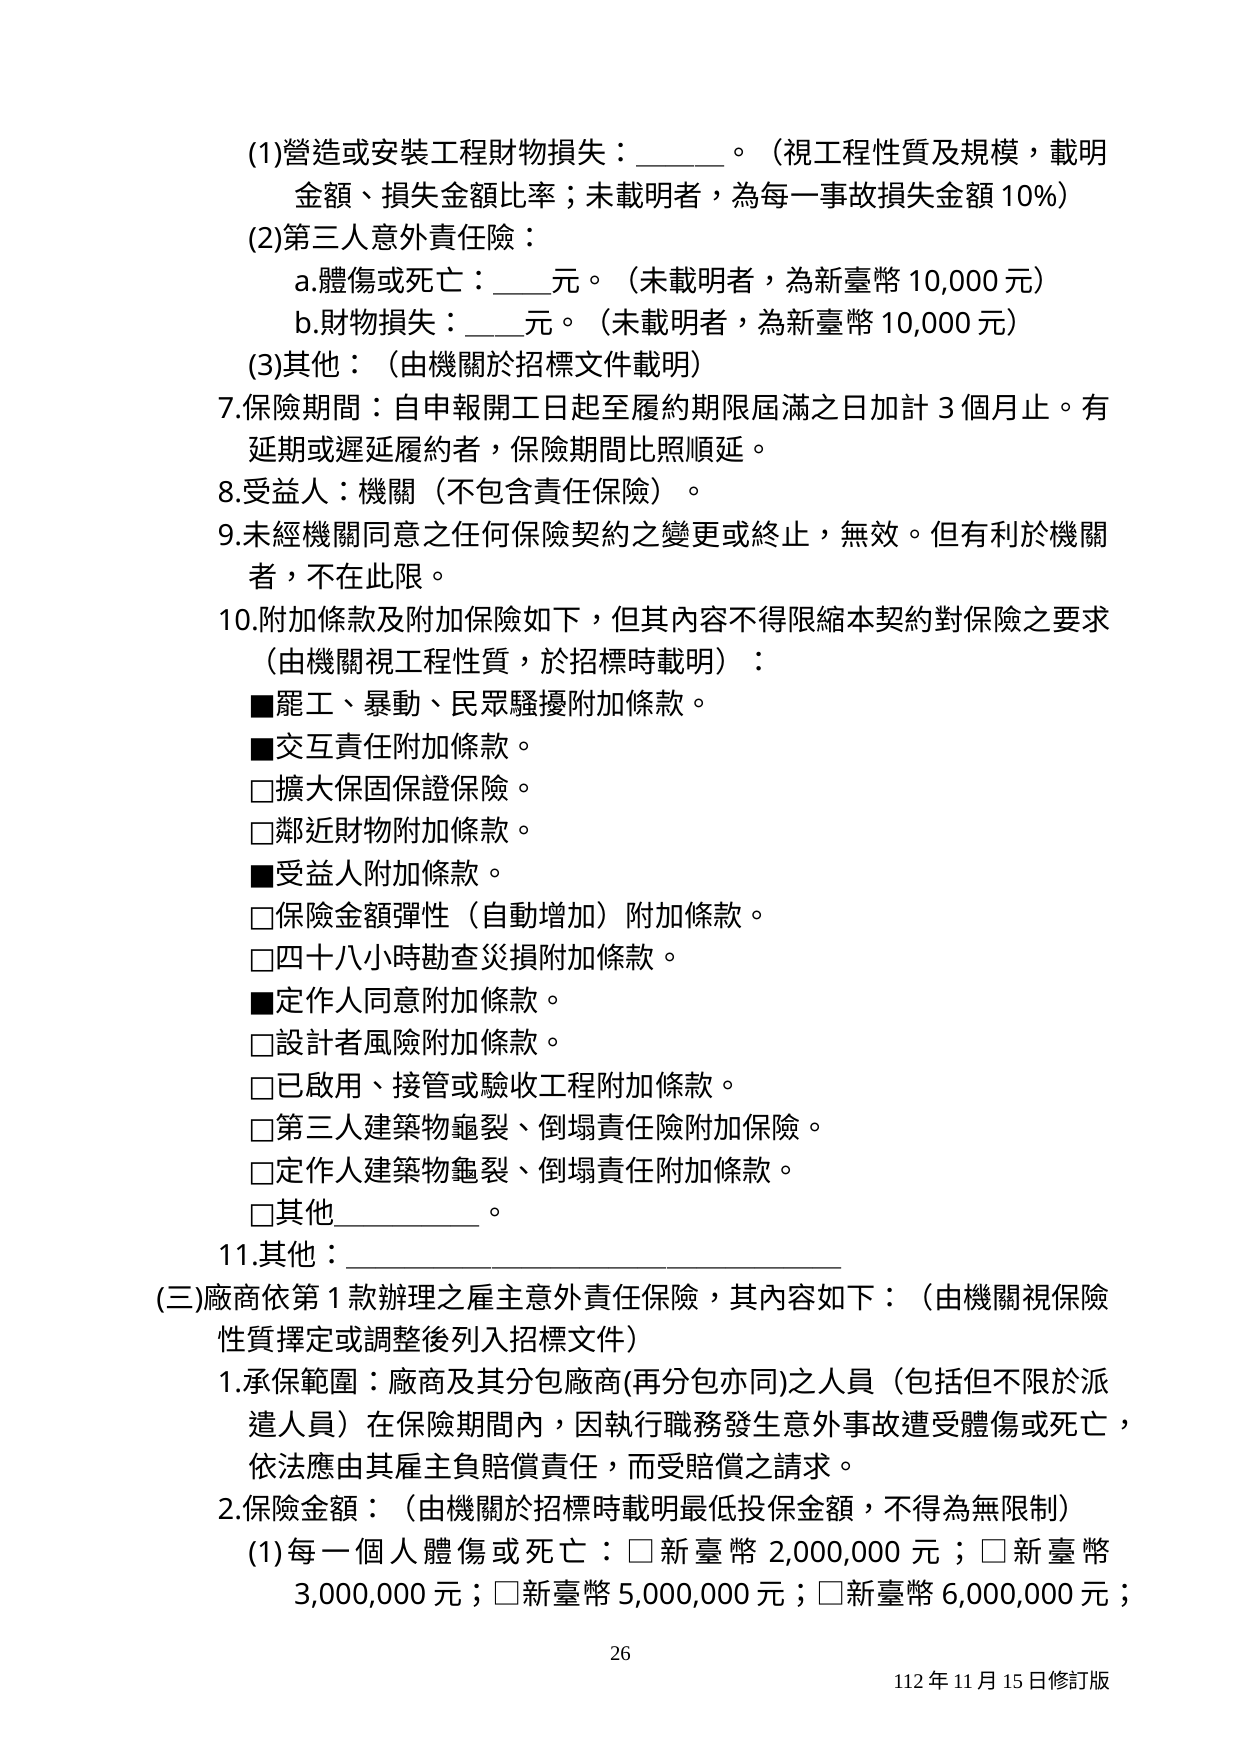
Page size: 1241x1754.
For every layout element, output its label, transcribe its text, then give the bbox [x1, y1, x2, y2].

text 9.未經機關同意之任何保險契約之變更或終止，無效。但有利於機關者，不在此限。 [217, 511, 1110, 596]
text □其他＿＿＿＿＿。 [248, 1189, 1110, 1232]
text 11.其他：＿＿＿＿＿＿＿＿＿＿＿＿＿＿＿＿＿ [217, 1232, 1110, 1274]
text □鄰近財物附加條款。 [248, 808, 1110, 850]
text 1.承保範圍：廠商及其分包廠商(再分包亦同)之人員（包括但不限於派遣人員）在保險期間內，因執行職務發生意外事故遭受體傷或死亡，依法應由其雇主負賠償責任，而受賠償之請求。 [217, 1359, 1110, 1486]
text a.體傷或死亡：＿＿元。（未載明者，為新臺幣10,000元） [294, 257, 1110, 299]
text (三)廠商依第1款辦理之雇主意外責任保險，其內容如下：（由機關視保險性質擇定或調整後列入招標文件） [156, 1274, 1110, 1359]
text □擴大保固保證保險。 [248, 766, 1110, 808]
text (1)每一個人體傷或死亡：□新臺幣2,000,000元；□新臺幣3,000,000元；□新臺幣5,000,000元；□新臺幣6,000,000元；□新臺幣＿＿元（由機關於招標時載明；未載明者，為新臺幣5,000,000元）。 [248, 1528, 1110, 1613]
text □第三人建築物龜裂、倒塌責任險附加保險。 [248, 1105, 1110, 1147]
text b.財物損失：＿＿元。（未載明者，為新臺幣10,000元） [294, 299, 1110, 342]
text ■受益人附加條款。 [248, 850, 1110, 893]
text (3)其他：（由機關於招標文件載明） [248, 342, 1110, 384]
text (1)營造或安裝工程財物損失：＿＿＿。（視工程性質及規模，載明金額、損失金額比率；未載明者，為每一事故損失金額10%） [248, 130, 1110, 215]
text 2.保險金額：（由機關於招標時載明最低投保金額，不得為無限制） [217, 1486, 1110, 1528]
text (2)第三人意外責任險： [248, 215, 1110, 257]
text □定作人建築物龜裂、倒塌責任附加條款。 [248, 1147, 1110, 1189]
text ■定作人同意附加條款。 [248, 977, 1110, 1020]
text 10.附加條款及附加保險如下，但其內容不得限縮本契約對保險之要求（由機關視工程性質，於招標時載明）： [217, 596, 1110, 681]
text 8.受益人：機關（不包含責任保險）。 [217, 469, 1110, 511]
text □設計者風險附加條款。 [248, 1020, 1110, 1062]
text □保險金額彈性（自動增加）附加條款。 [248, 893, 1110, 935]
text ■交互責任附加條款。 [248, 723, 1110, 766]
text □已啟用、接管或驗收工程附加條款。 [248, 1062, 1110, 1105]
text ■罷工、暴動、民眾騷擾附加條款。 [248, 681, 1110, 723]
text □四十八小時勘查災損附加條款。 [248, 935, 1110, 977]
text 7.保險期間：自申報開工日起至履約期限屆滿之日加計3個月止。有延期或遲延履約者，保險期間比照順延。 [217, 384, 1110, 469]
